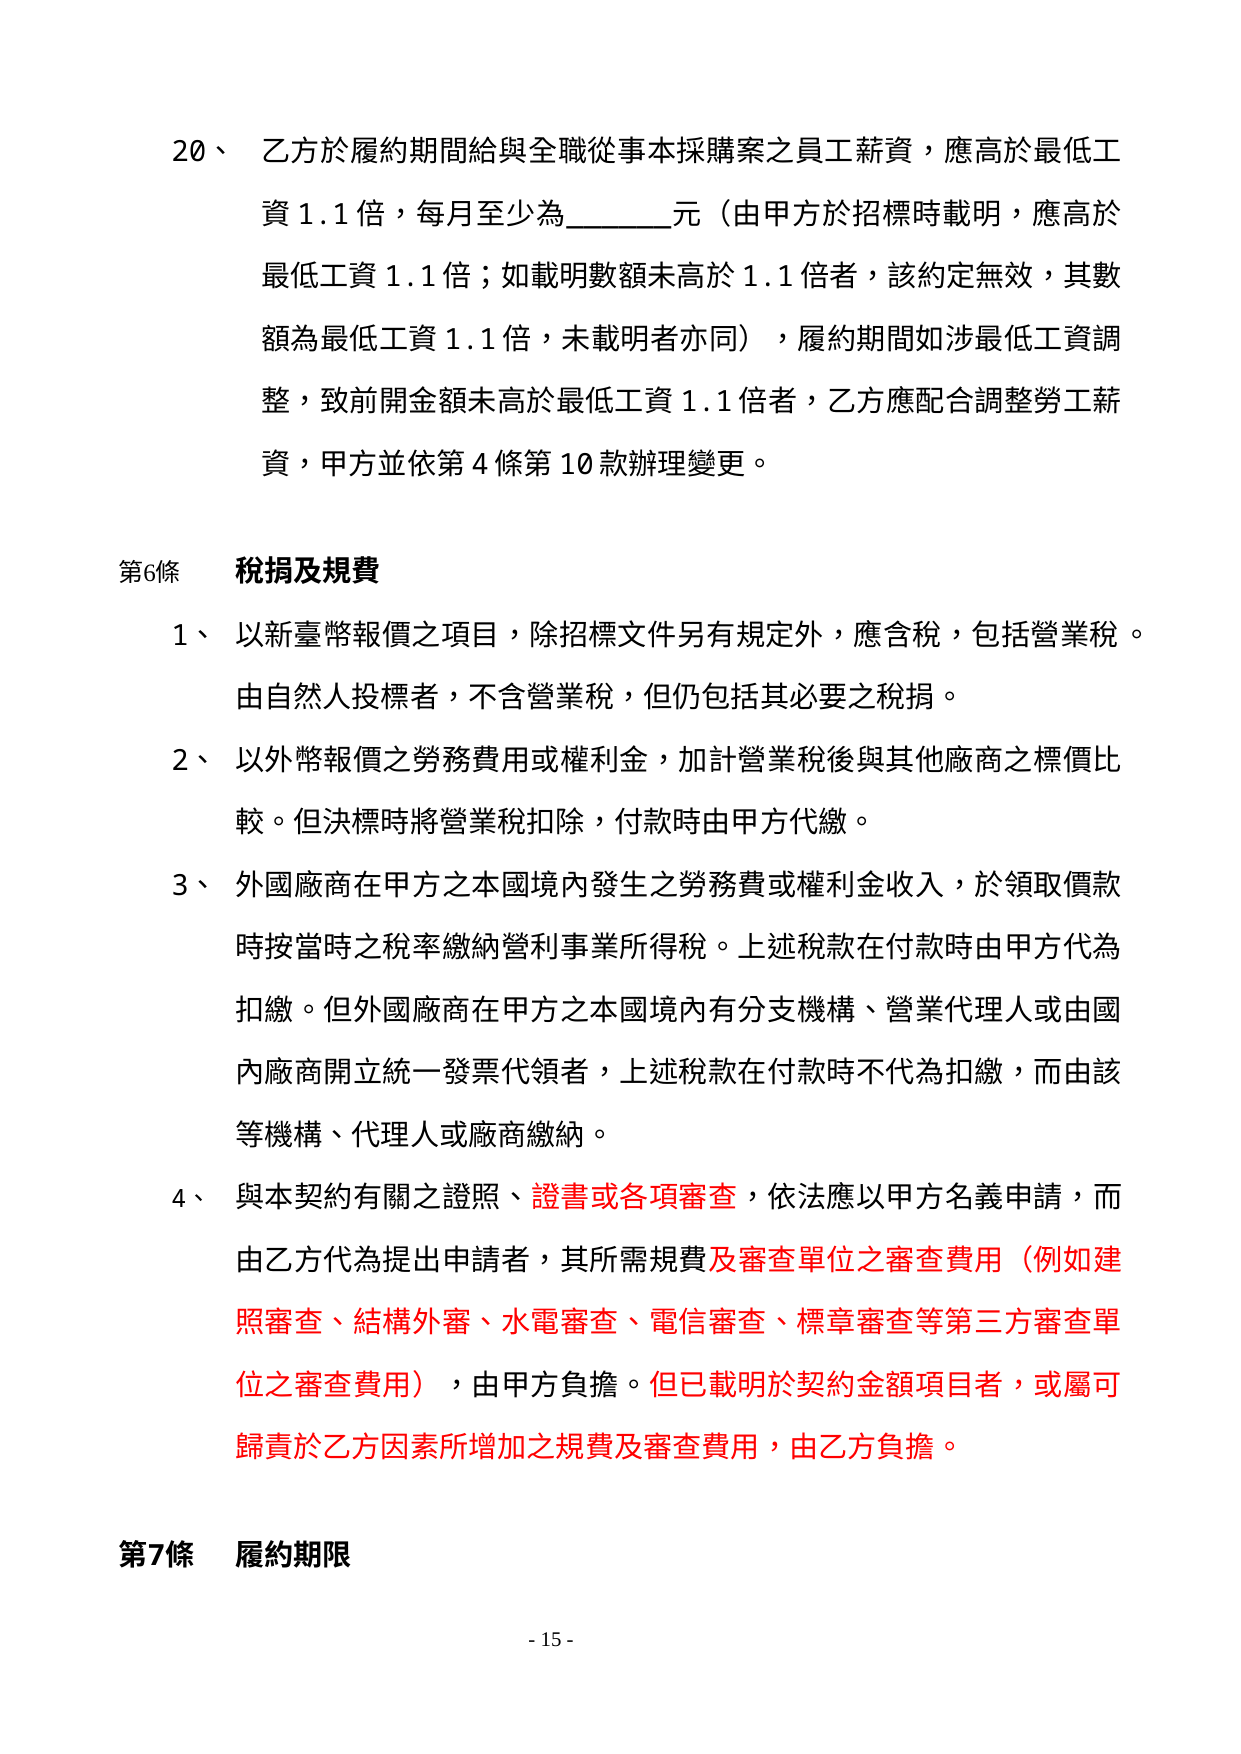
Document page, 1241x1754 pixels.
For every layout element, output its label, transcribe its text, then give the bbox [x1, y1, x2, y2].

list 乙方於履約期間給與全職從事本採購案之員工薪資，應高於最低工資1.1倍，每月至少為______元（由甲方於招標時載明，應高於最低工資1.1倍；如載明數額未高於1.1倍者，該約定無效，其數額為最低工資1.1倍，未載明者亦同），履約期間如涉最低工資調整，致前開金額未高於最低工資1.1倍者，乙方應配合調整勞工薪資，甲方並依第4條第10款辦理變更。 [171, 108, 1122, 483]
list 履約期限 [118, 1528, 1122, 1574]
list 以新臺幣報價之項目，除招標文件另有規定外，應含稅，包括營業稅。由自然人投標者，不含營業稅，但仍包括其必要之稅捐。 [171, 591, 1122, 716]
list 與本契約有關之證照、證書或各項審查，依法應以甲方名義申請，而由乙方代為提出申請者，其所需規費及審查單位之審查費用（例如建照審查、結構外審、水電審查、電信審查、標章審查等第三方審查單位之審查費用），由甲方負擔。但已載明於契約金額項目者，或屬可歸責於乙方因素所增加之規費及審查費用，由乙方負擔。 [171, 1153, 1122, 1466]
list 以外幣報價之勞務費用或權利金，加計營業稅後與其他廠商之標價比較。但決標時將營業稅扣除，付款時由甲方代繳。 [171, 716, 1122, 841]
list 外國廠商在甲方之本國境內發生之勞務費或權利金收入，於領取價款時按當時之稅率繳納營利事業所得稅。上述稅款在付款時由甲方代為扣繳。但外國廠商在甲方之本國境內有分支機構、營業代理人或由國內廠商開立統一發票代領者，上述稅款在付款時不代為扣繳，而由該等機構、代理人或廠商繳納。 [171, 841, 1122, 1153]
list 稅捐及規費 [118, 545, 1122, 591]
